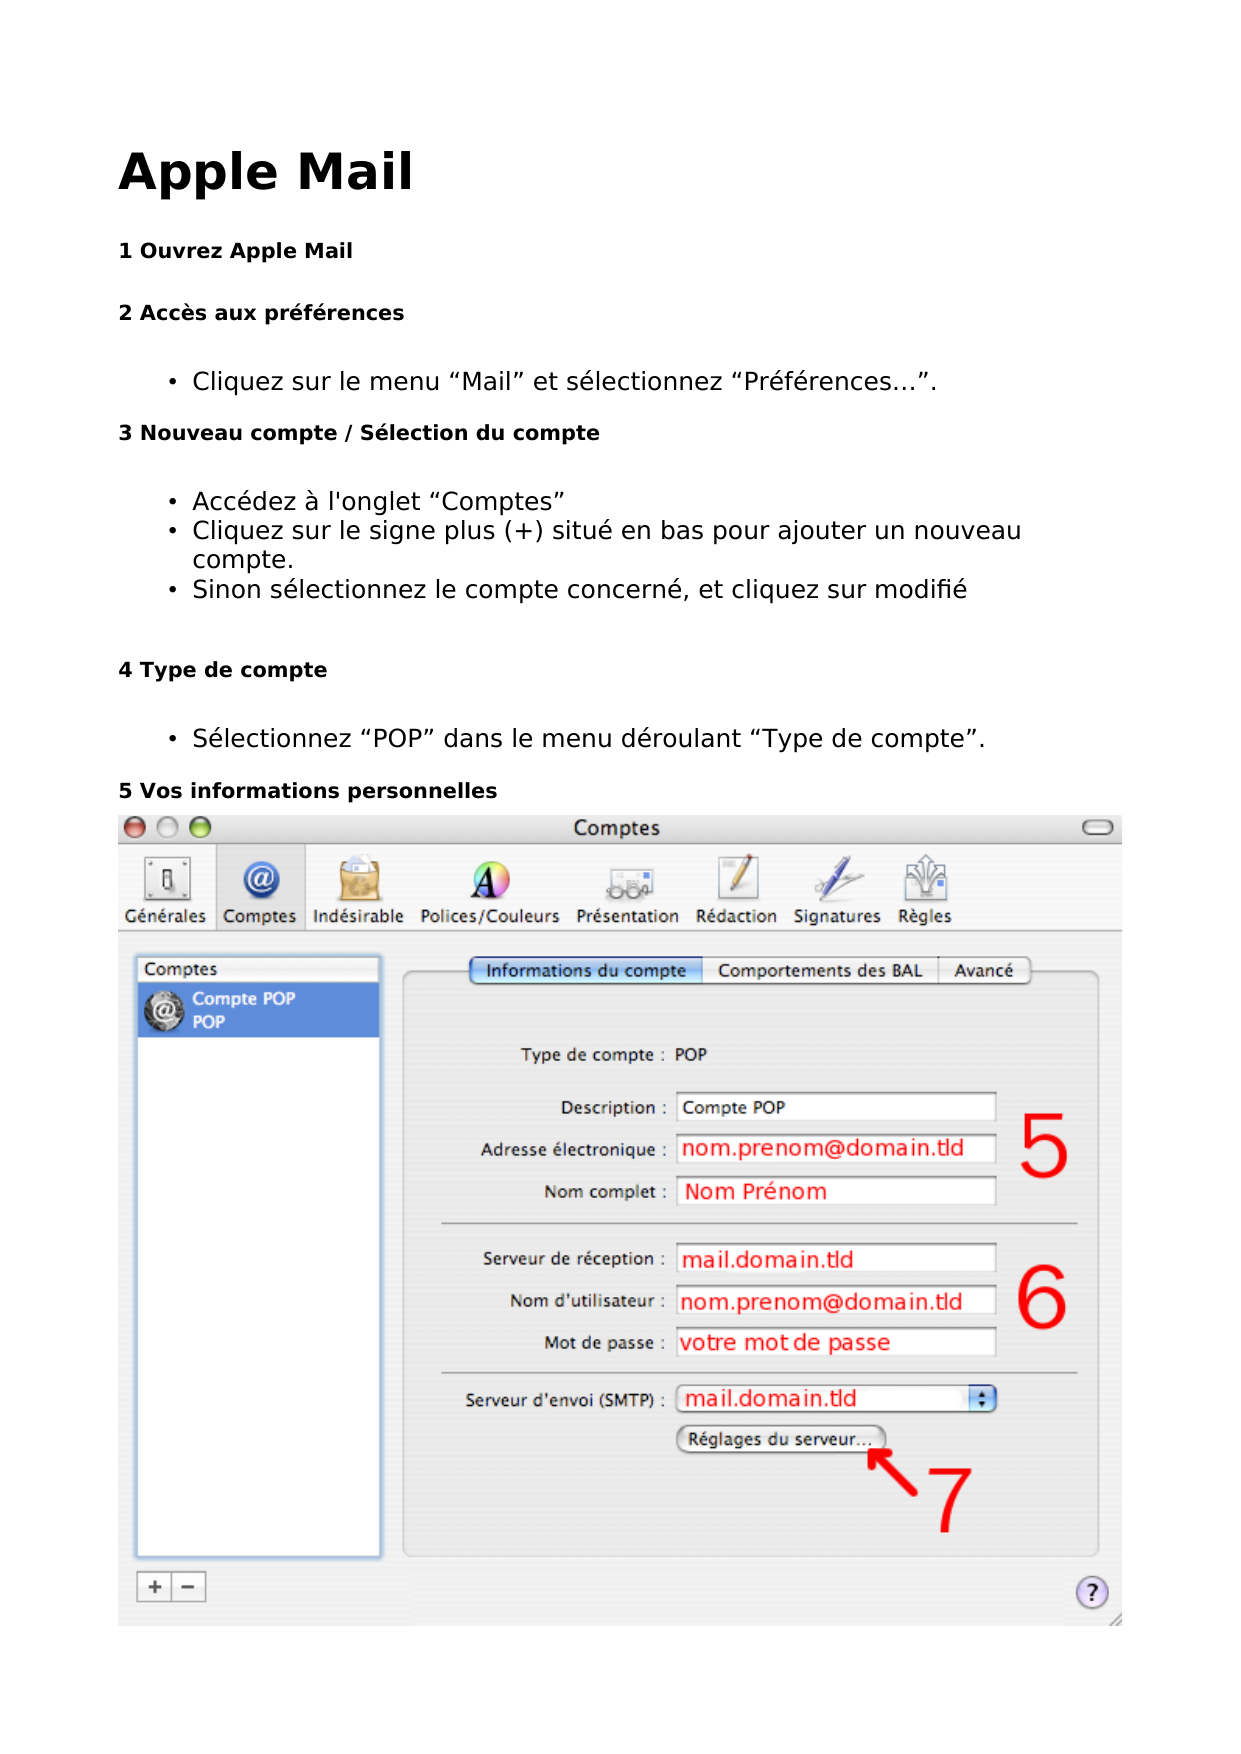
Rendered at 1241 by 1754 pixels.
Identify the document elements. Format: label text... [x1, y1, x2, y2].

subtitle Apple Mail [118, 143, 1122, 201]
list Sélectionnez “POP” dans le menu déroulant “Type de compte”. [177, 725, 1122, 754]
subtitle 5 Vos informations personnelles [118, 779, 1122, 803]
picture [118, 815, 1123, 1626]
subtitle 1 Ouvrez Apple Mail [118, 239, 1122, 263]
list Accédez à l'onglet “Comptes” [177, 487, 1122, 516]
subtitle 3 Nouveau compte / Sélection du compte [118, 421, 1122, 445]
list Cliquez sur le signe plus (+) situé en bas pour ajouter un nouveau compte. [177, 516, 1122, 575]
list Cliquez sur le menu “Mail” et sélectionnez “Préférences…”. [177, 367, 1122, 396]
list Sinon sélectionnez le compte concerné, et cliquez sur modifié [177, 575, 1122, 604]
subtitle 2 Accès aux préférences [118, 301, 1122, 325]
subtitle 4 Type de compte [118, 658, 1122, 683]
